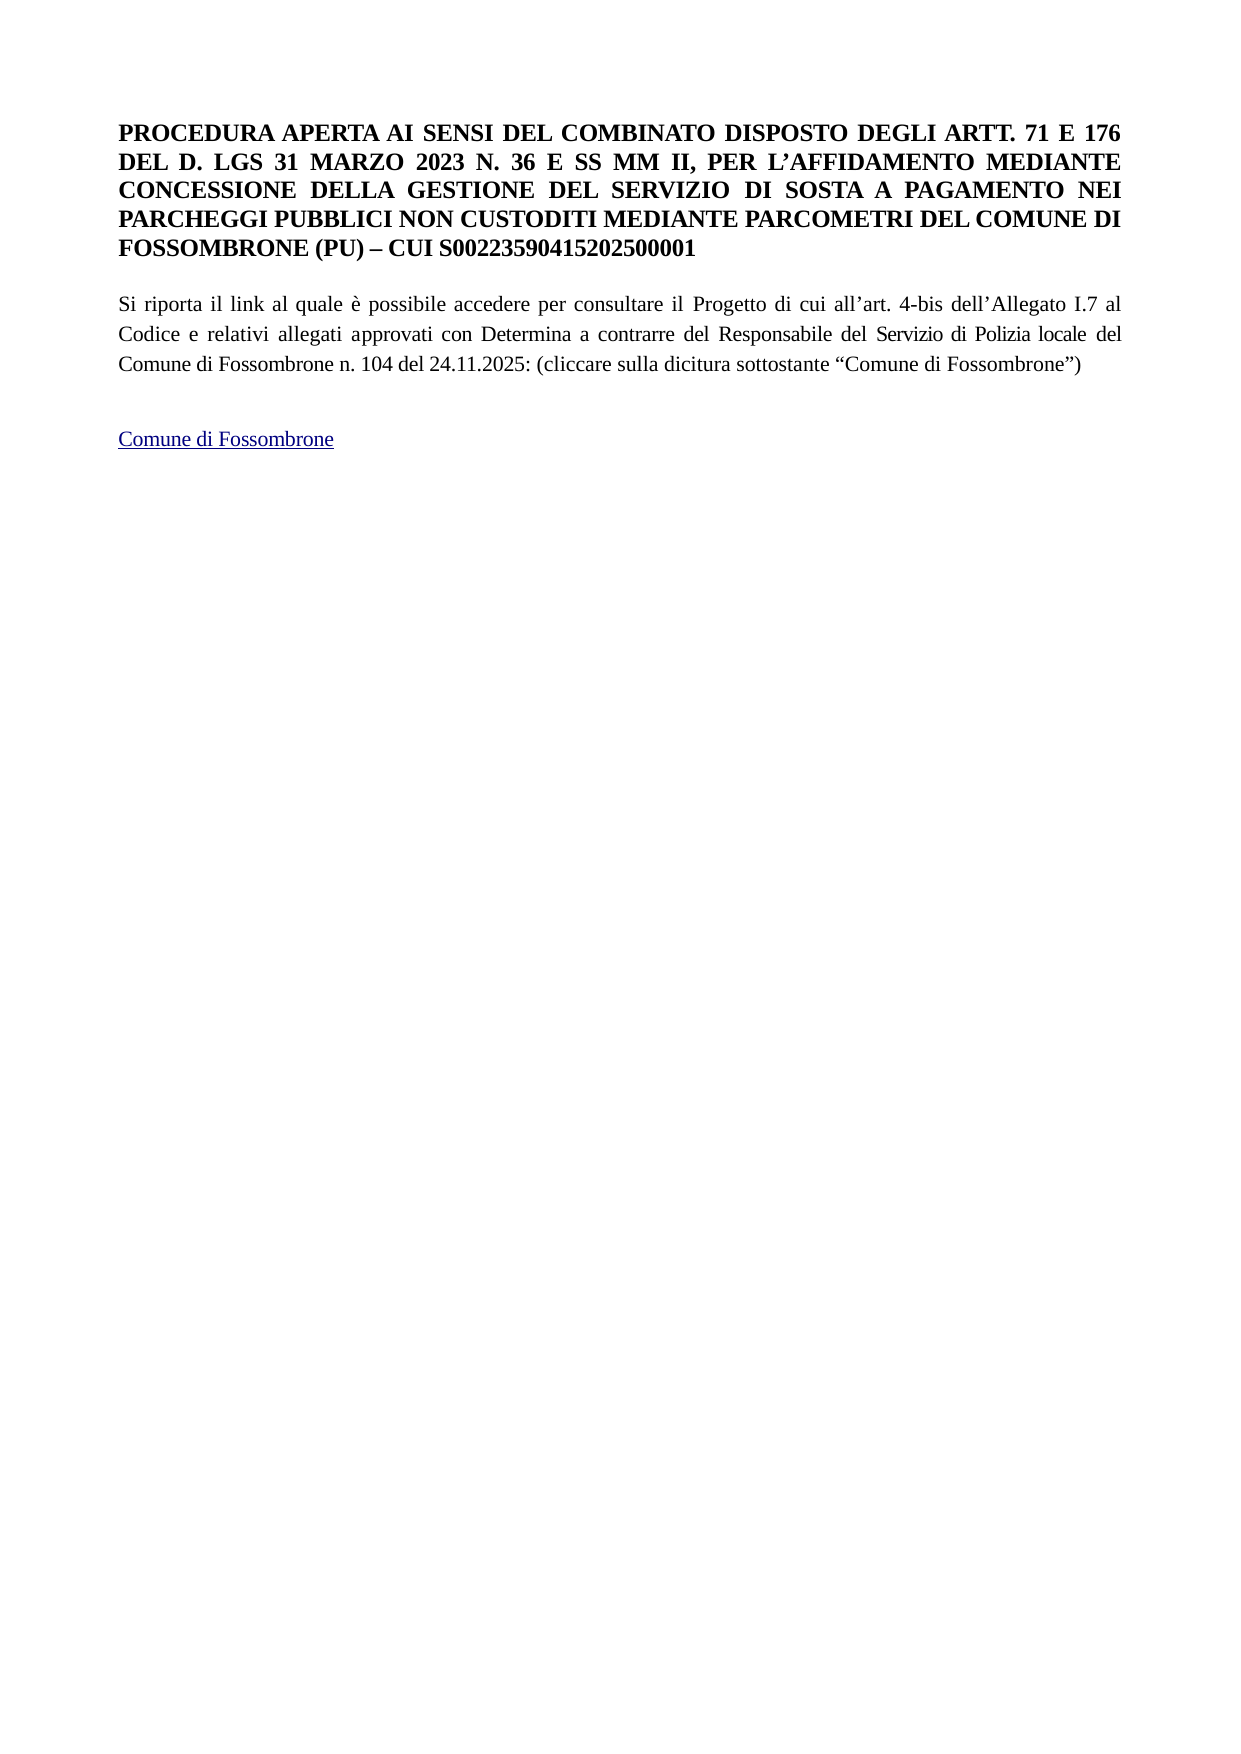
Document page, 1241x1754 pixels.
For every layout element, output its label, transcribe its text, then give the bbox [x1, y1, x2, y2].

text Comune di Fossombrone [118, 426, 1122, 451]
text PROCEDURA APERTA AI SENSI DEL COMBINATO DISPOSTO DEGLI ARTT. 71 E 176 DEL D. LGS 31 MARZO 2023 N. 36 E SS MM II, PER L’AFFIDAMENTO MEDIANTE CONCESSIONE DELLA GESTIONE DEL SERVIZIO DI SOSTA A PAGAMENTO NEI PARCHEGGI PUBBLICI NON CUSTODITI MEDIANTE PARCOMETRI DEL COMUNE DI FOSSOMBRONE (PU) – CUI S00223590415202500001 [118, 118, 1122, 262]
text Si riporta il link al quale è possibile accedere per consultare il Progetto di cui all’art. 4-bis dell’Allegato I.7 al Codice e relativi allegati approvati con Determina a contrarre del Responsabile del Servizio di Polizia locale del Comune di Fossombrone n. 104 del 24.11.2025: (cliccare sulla dicitura sottostante “Comune di Fossombrone”) [118, 291, 1122, 376]
